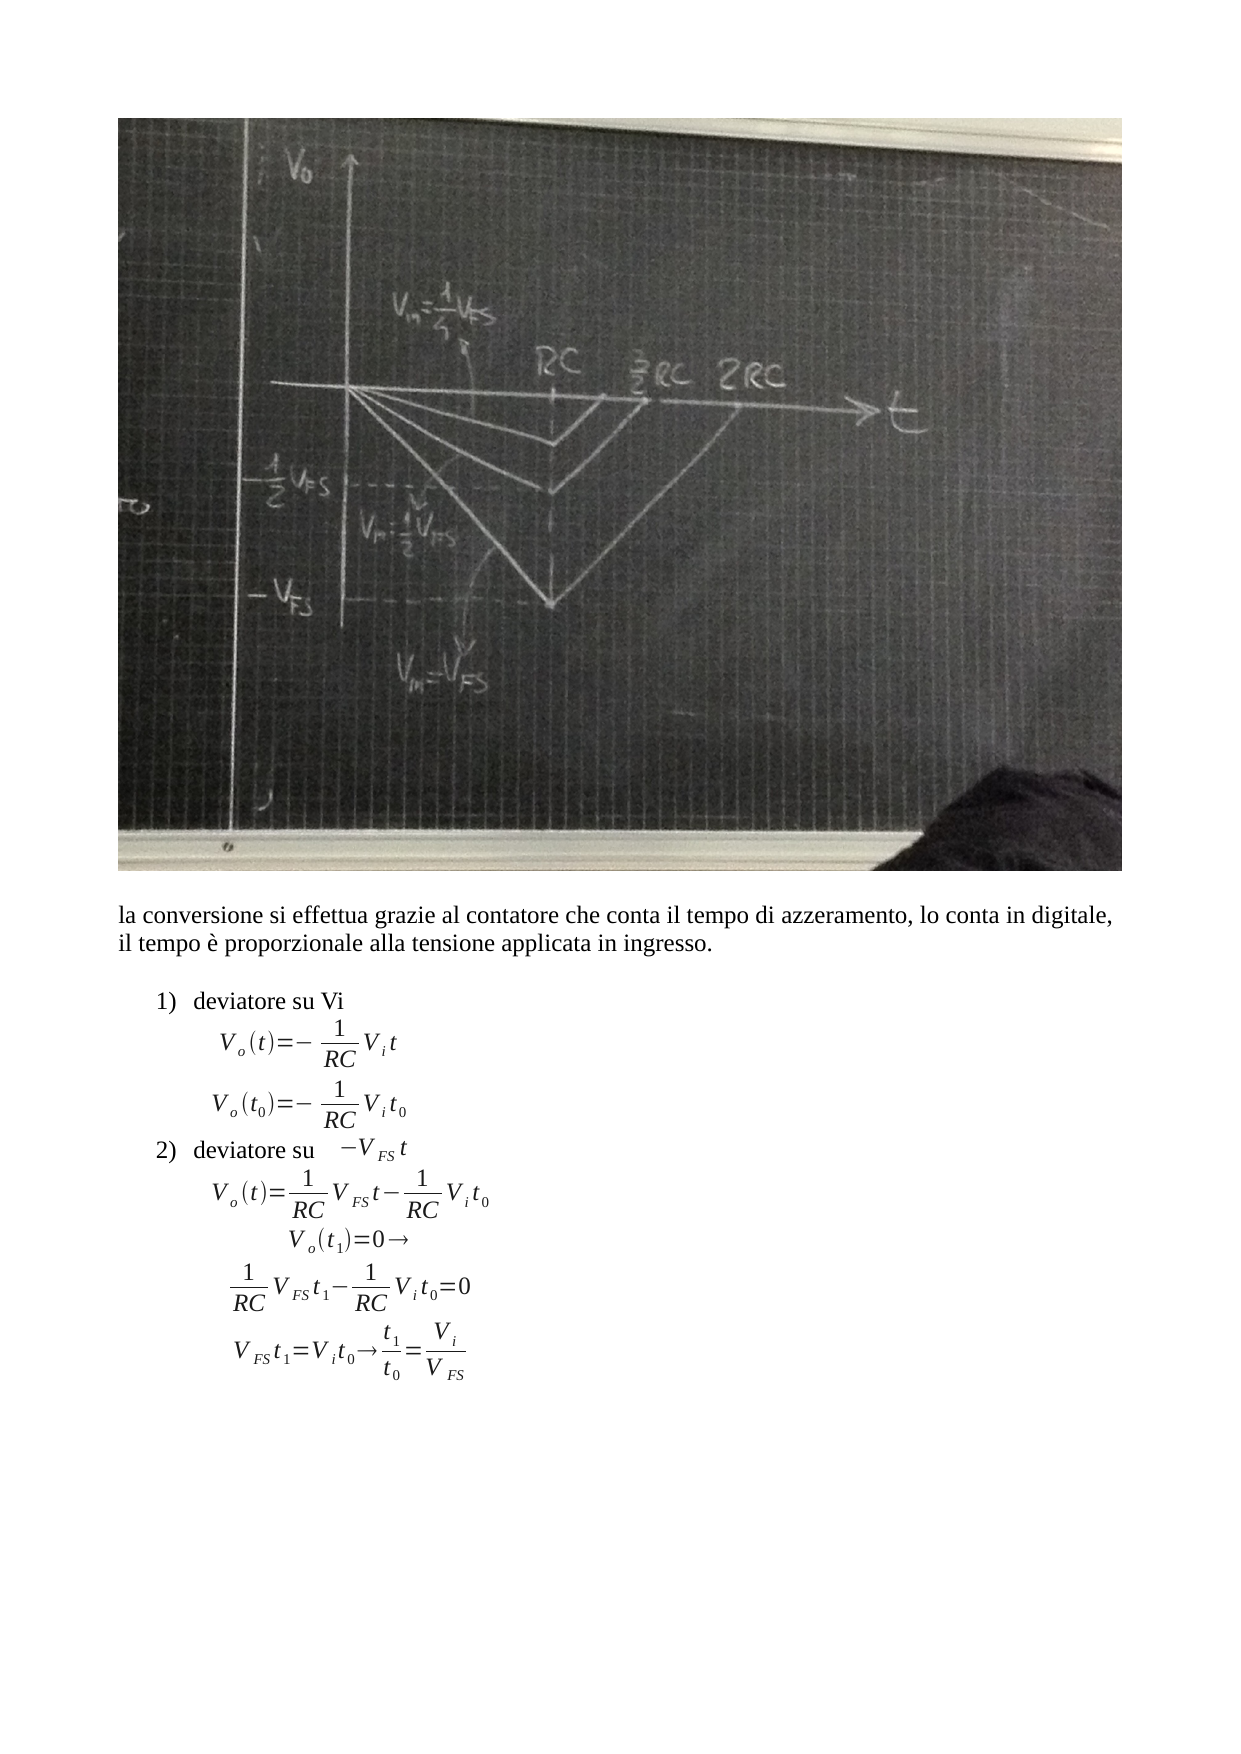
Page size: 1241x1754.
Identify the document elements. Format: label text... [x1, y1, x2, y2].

list deviatore su [156, 1134, 1122, 1165]
picture [118, 118, 1122, 871]
text la conversione si effettua grazie al contatore che conta il tempo di azzeramento, lo conta in digitale, il tempo è proporzionale alla tensione applicata in ingresso. [118, 900, 1122, 957]
list deviatore su Vi [156, 986, 1122, 1015]
